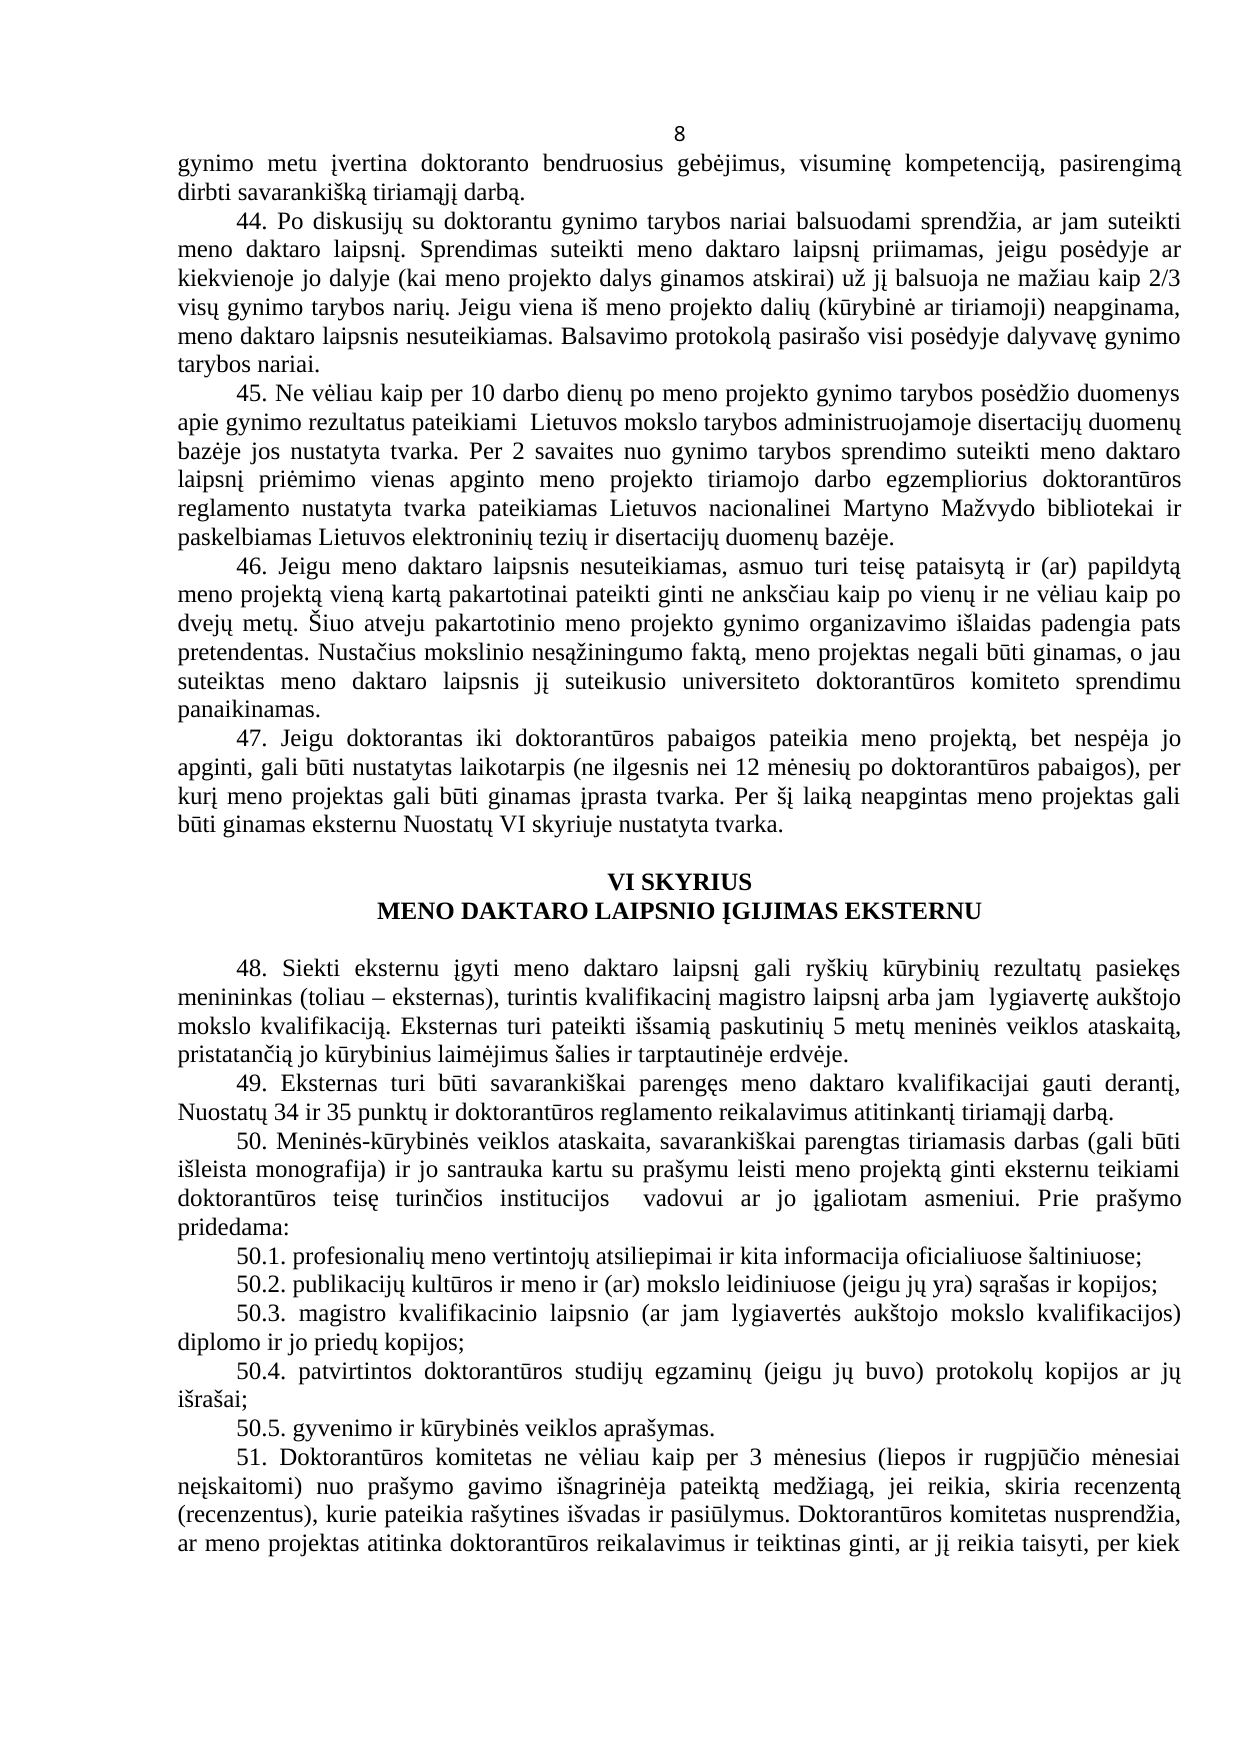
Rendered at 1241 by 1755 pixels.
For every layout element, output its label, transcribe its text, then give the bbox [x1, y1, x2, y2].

text 46. Jeigu meno daktaro laipsnis nesuteikiamas, asmuo turi teisę pataisytą ir (ar) papildytą meno projektą vieną kartą pakartotinai pateikti ginti ne anksčiau kaip po vienų ir ne vėliau kaip po dvejų metų. Šiuo atveju pakartotinio meno projekto gynimo organizavimo išlaidas padengia pats pretendentas. Nustačius mokslinio nesąžiningumo faktą, meno projektas negali būti ginamas, o jau suteiktas meno daktaro laipsnis jį suteikusio universiteto doktorantūros komiteto sprendimu panaikinamas. [177, 551, 1182, 723]
text 45. Ne vėliau kaip per 10 darbo dienų po meno projekto gynimo tarybos posėdžio duomenys apie gynimo rezultatus pateikiami Lietuvos mokslo tarybos administruojamoje disertacijų duomenų bazėje jos nustatyta tvarka. Per 2 savaites nuo gynimo tarybos sprendimo suteikti meno daktaro laipsnį priėmimo vienas apginto meno projekto tiriamojo darbo egzempliorius doktorantūros reglamento nustatyta tvarka pateikiamas Lietuvos nacionalinei Martyno Mažvydo bibliotekai ir paskelbiamas Lietuvos elektroninių tezių ir disertacijų duomenų bazėje. [177, 378, 1182, 551]
text 48. Siekti eksternu įgyti meno daktaro laipsnį gali ryškių kūrybinių rezultatų pasiekęs menininkas (toliau – eksternas), turintis kvalifikacinį magistro laipsnį arba jam lygiavertę aukštojo mokslo kvalifikaciją. Eksternas turi pateikti išsamią paskutinių 5 metų meninės veiklos ataskaitą, pristatančią jo kūrybinius laimėjimus šalies ir tarptautinėje erdvėje. [177, 953, 1182, 1068]
text 51. Doktorantūros komitetas ne vėliau kaip per 3 mėnesius (liepos ir rugpjūčio mėnesiai neįskaitomi) nuo prašymo gavimo išnagrinėja pateiktą medžiagą, jei reikia, skiria recenzentą (recenzentus), kurie pateikia rašytines išvadas ir pasiūlymus. Doktorantūros komitetas nusprendžia, ar meno projektas atitinka doktorantūros reikalavimus ir teiktinas ginti, ar jį reikia taisyti, per kiek [177, 1442, 1182, 1557]
text VI SKYRIUS [177, 867, 1182, 896]
text 44. Po diskusijų su doktorantu gynimo tarybos nariai balsuodami sprendžia, ar jam suteikti meno daktaro laipsnį. Sprendimas suteikti meno daktaro laipsnį priimamas, jeigu posėdyje ar kiekvienoje jo dalyje (kai meno projekto dalys ginamos atskirai) už jį balsuoja ne mažiau kaip 2/3 visų gynimo tarybos narių. Jeigu viena iš meno projekto dalių (kūrybinė ar tiriamoji) neapginama, meno daktaro laipsnis nesuteikiamas. Balsavimo protokolą pasirašo visi posėdyje dalyvavę gynimo tarybos nariai. [177, 206, 1182, 378]
text 50. Meninės-kūrybinės veiklos ataskaita, savarankiškai parengtas tiriamasis darbas (gali būti išleista monografija) ir jo santrauka kartu su prašymu leisti meno projektą ginti eksternu teikiami doktorantūros teisę turinčios institucijos vadovui ar jo įgaliotam asmeniui. Prie prašymo pridedama: [177, 1126, 1182, 1241]
text 47. Jeigu doktorantas iki doktorantūros pabaigos pateikia meno projektą, bet nespėja jo apginti, gali būti nustatytas laikotarpis (ne ilgesnis nei 12 mėnesių po doktorantūros pabaigos), per kurį meno projektas gali būti ginamas įprasta tvarka. Per šį laiką neapgintas meno projektas gali būti ginamas eksternu Nuostatų VI skyriuje nustatyta tvarka. [177, 723, 1182, 838]
text 50.1. profesionalių meno vertintojų atsiliepimai ir kita informacija oficialiuose šaltiniuose; [177, 1241, 1182, 1269]
text 50.5. gyvenimo ir kūrybinės veiklos aprašymas. [177, 1413, 1182, 1442]
text 50.3. magistro kvalifikacinio laipsnio (ar jam lygiavertės aukštojo mokslo kvalifikacijos) diplomo ir jo priedų kopijos; [177, 1298, 1182, 1356]
text gynimo metu įvertina doktoranto bendruosius gebėjimus, visuminę kompetenciją, pasirengimą dirbti savarankišką tiriamąjį darbą. [177, 148, 1182, 206]
text 50.4. patvirtintos doktorantūros studijų egzaminų (jeigu jų buvo) protokolų kopijos ar jų išrašai; [177, 1356, 1182, 1413]
text MENO DAKTARO LAIPSNIO ĮGIJIMAS EKSTERNU [177, 896, 1182, 924]
text 49. Eksternas turi būti savarankiškai parengęs meno daktaro kvalifikacijai gauti derantį, Nuostatų 34 ir 35 punktų ir doktorantūros reglamento reikalavimus atitinkantį tiriamąjį darbą. [177, 1068, 1182, 1126]
text 50.2. publikacijų kultūros ir meno ir (ar) mokslo leidiniuose (jeigu jų yra) sąrašas ir kopijos; [177, 1269, 1182, 1298]
